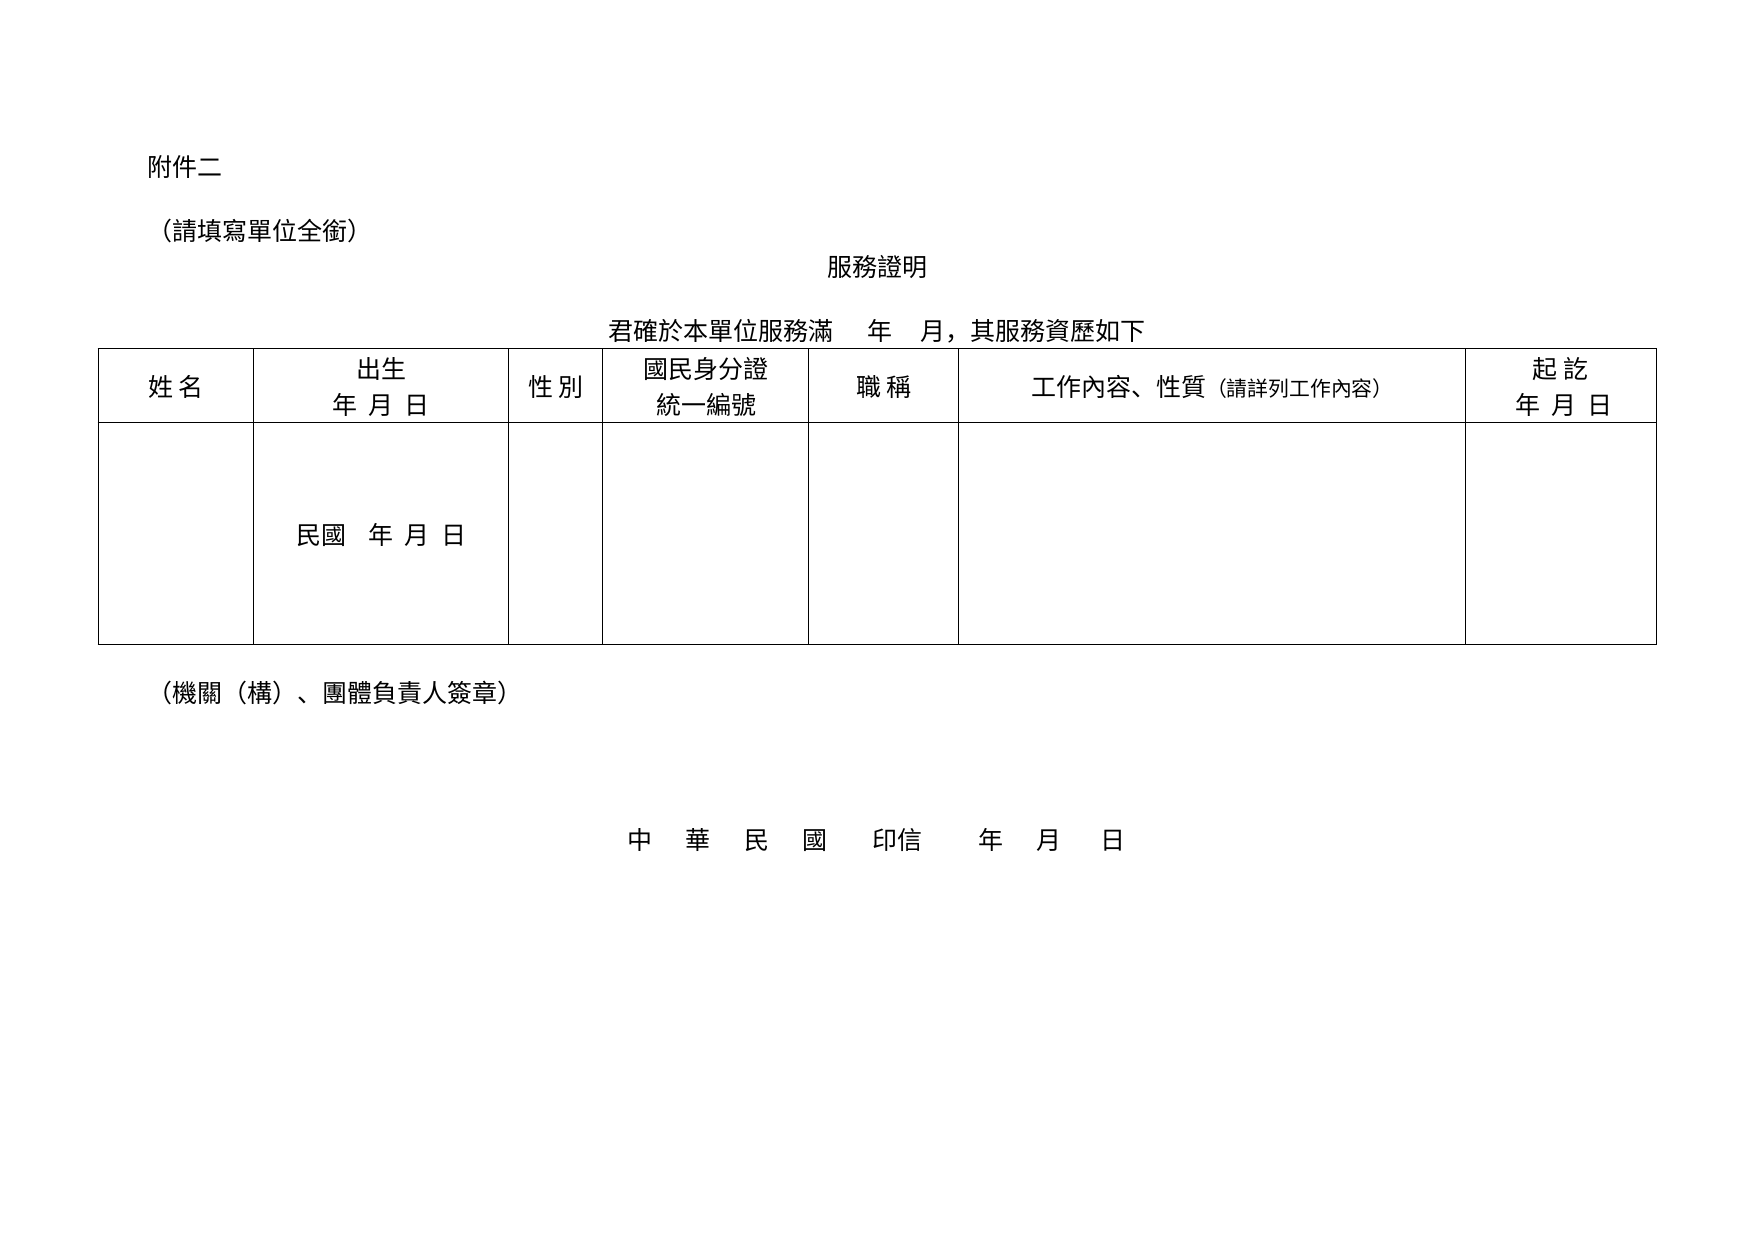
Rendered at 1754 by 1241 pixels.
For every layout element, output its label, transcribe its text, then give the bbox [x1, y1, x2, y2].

table_cell [809, 423, 958, 644]
table_cell 民國 年 月 日 [254, 423, 508, 644]
table_cell [603, 423, 808, 644]
table_header 職 稱 [809, 349, 958, 422]
table_cell [1466, 423, 1656, 644]
text 中 華 民 國 印信 年 月 日 [148, 820, 1606, 856]
text 君確於本單位服務滿 年 月，其服務資歷如下 [148, 312, 1606, 348]
table_header 姓 名 [99, 349, 253, 422]
text （機關（構）、團體負責人簽章） [148, 673, 1606, 709]
table_header 出生 年 月 日 [254, 349, 508, 422]
table_cell [99, 423, 253, 644]
table_cell [959, 423, 1465, 644]
text 服務證明 [148, 248, 1606, 284]
table_header 起 訖 年 月 日 [1466, 349, 1656, 422]
text 附件二 [148, 148, 1606, 184]
table_cell [509, 423, 602, 644]
table_header 工作內容、性質（請詳列工作內容） [959, 349, 1465, 422]
text （請填寫單位全銜） [148, 212, 1606, 248]
table_header 性 別 [509, 349, 602, 422]
table_header 國民身分證 統一編號 [603, 349, 808, 422]
